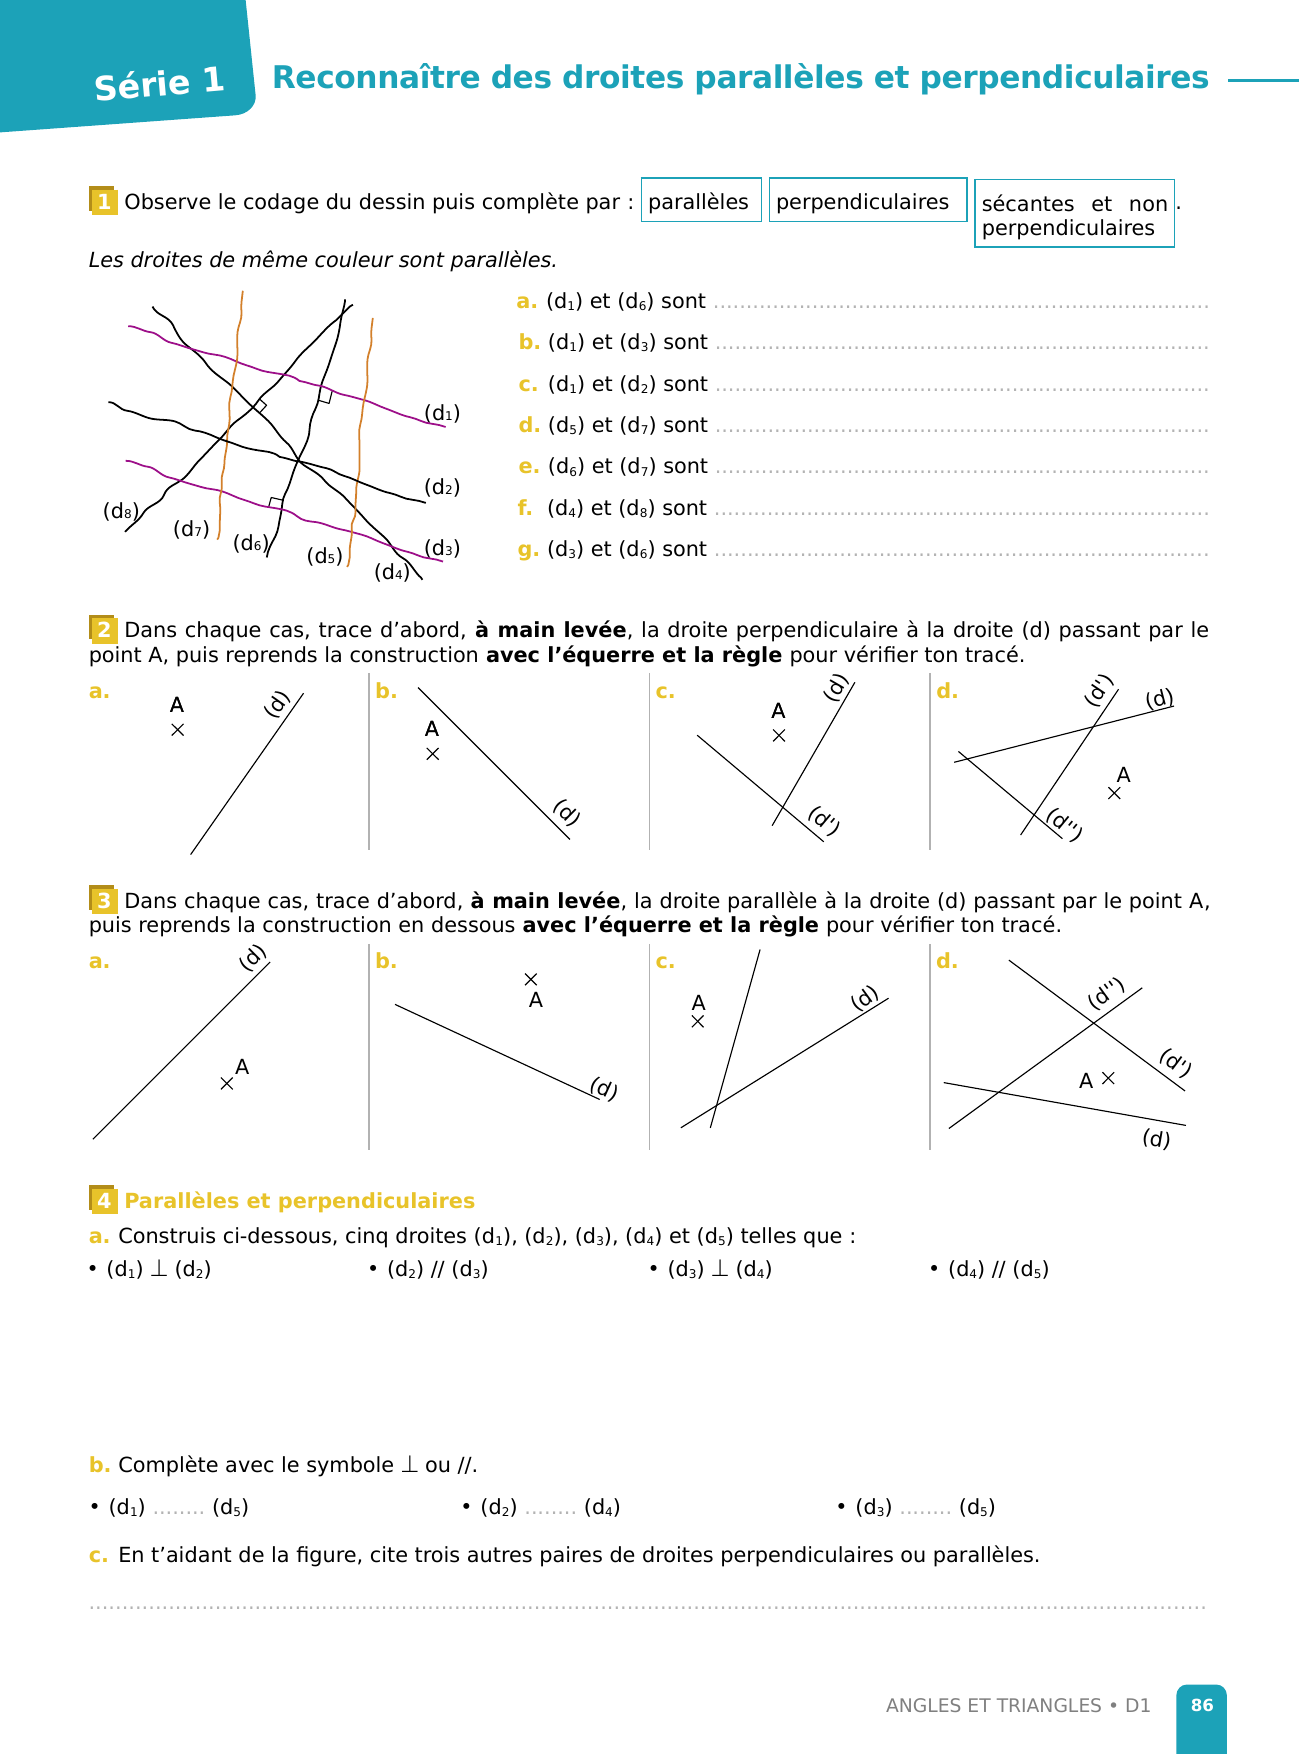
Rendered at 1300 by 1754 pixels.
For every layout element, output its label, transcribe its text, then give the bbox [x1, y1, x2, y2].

list En t’aidant de la figure, cite trois autres paires de droites perpendiculaires ou parallèles. [88, 1543, 1211, 1567]
list [88, 355, 231, 396]
table_header (d1) ........ (d5) [91, 1484, 462, 1525]
table_header [89, 944, 368, 1150]
subtitle Dans chaque cas, trace d’abord, à main levée, la droite parallèle à la droite (d) passant par le point A, puis reprends la construction en dessous avec l’équerre et la règle pour vérifier ton tracé. [88, 885, 1211, 938]
list [262, 396, 318, 437]
table_header [370, 944, 649, 1150]
table_header [370, 673, 649, 850]
list (d1) et (d6) sont ................................................……..................... [88, 272, 1211, 313]
subtitle Observe le codage du dessin puis complète par : . [88, 177, 1211, 248]
list (d1) et (d3) sont ........................................................................... [334, 313, 1211, 355]
list [300, 437, 358, 479]
list perpendiculaires [776, 190, 961, 214]
table_header [931, 673, 1211, 850]
table_header [650, 673, 929, 850]
list [88, 437, 217, 479]
list (d1) ⊥ (d2) [88, 1257, 369, 1282]
list (d4) et (d8) sont .....................................................................…... [88, 479, 176, 520]
table_header (d3) ........ (d5) [838, 1484, 1211, 1525]
table_header [89, 673, 368, 850]
list sécantes et non perpendiculaires [982, 192, 1168, 241]
list [239, 313, 341, 355]
subtitle Dans chaque cas, trace d’abord, à main levée, la droite perpendiculaire à la droite (d) passant par le point A, puis reprends la construction avec l’équerre et la règle pour vérifier ton tracé. [88, 614, 1211, 667]
text Les droites de même couleur sont parallèles. [88, 248, 1211, 272]
list (d4) // (d5) [930, 1257, 1211, 1281]
list (d1) et (d2) sont ........................................................................... [367, 355, 1211, 396]
list Complète avec le symbole ⊥ ou //. [88, 1453, 1211, 1478]
list (d4) et (d8) sont .....................................................................…... [283, 479, 354, 520]
table_header [650, 944, 929, 1150]
subtitle Parallèles et perpendiculaires [114, 1185, 1211, 1213]
list (d3) et (d6) sont ........................................................................… [88, 520, 350, 561]
list Construis ci-dessous, cinq droites (d1), (d2), (d3), (d4) et (d5) telles que : [88, 1224, 1211, 1248]
table_header [931, 944, 1211, 1150]
list (d3) et (d6) sont ........................................................................… [368, 520, 1211, 561]
table_header (d2) ........ (d4) [463, 1484, 837, 1525]
list (d2) // (d3) [369, 1257, 649, 1281]
list (d3) ⊥ (d4) [649, 1257, 930, 1282]
list [88, 313, 196, 355]
list parallèles [648, 190, 755, 214]
list (d6) et (d7) sont ........................................................................... [360, 437, 1211, 479]
list (d4) et (d8) sont .....................................................................…... [141, 483, 219, 520]
list [310, 396, 362, 437]
list [223, 443, 295, 479]
list (d4) et (d8) sont .....................................................................…... [357, 479, 1211, 520]
list [162, 313, 240, 355]
list (d5) et (d7) sont ........................................................................... [361, 396, 1211, 437]
list [88, 396, 229, 437]
